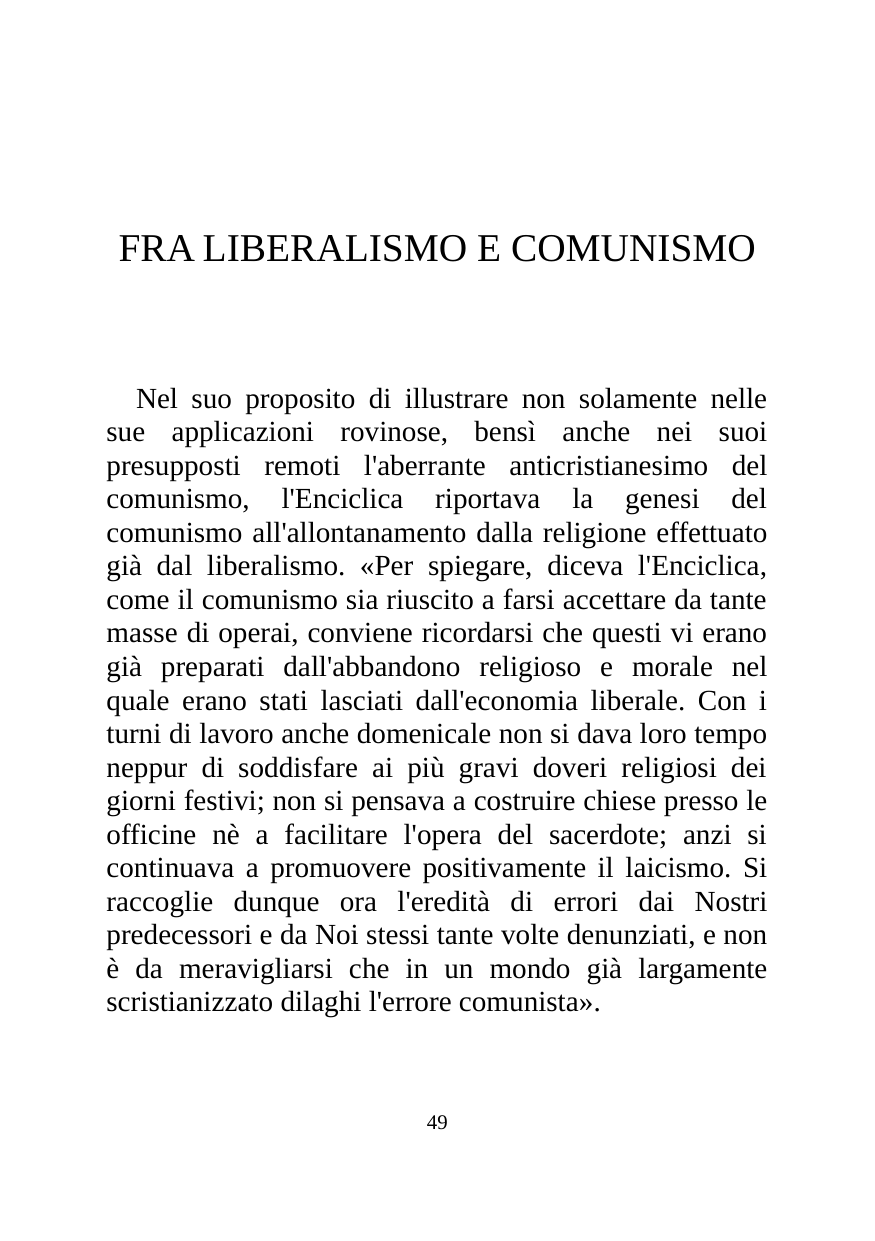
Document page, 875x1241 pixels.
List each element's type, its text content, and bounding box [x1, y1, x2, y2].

subtitle FRA LIBERALISMO E COMUNISMO [106, 224, 768, 270]
text Nel suo proposito di illustrare non solamente nelle sue applicazioni rovinose, bensì anche nei suoi presupposti remoti l'aberrante anticristianesimo del comunismo, l'Enciclica riportava la genesi del comunismo all'allontanamento dalla religione effettuato già dal liberalismo. «Per spiegare, diceva l'Enciclica, come il comunismo sia riuscito a farsi accettare da tante masse di operai, conviene ricordarsi che questi vi erano già preparati dall'abbandono religioso e morale nel quale erano stati lasciati dall'economia liberale. Con i turni di lavoro anche domenicale non si dava loro tempo neppur di soddisfare ai più gravi doveri religiosi dei giorni festivi; non si pensava a costruire chiese presso le officine nè a facilitare l'opera del sacerdote; anzi si continuava a promuovere positivamente il laicismo. Si raccoglie dunque ora l'eredità di errori dai Nostri predecessori e da Noi stessi tante volte denunziati, e non è da meravigliarsi che in un mondo già largamente scristianizzato dilaghi l'errore comunista». [106, 381, 768, 1018]
